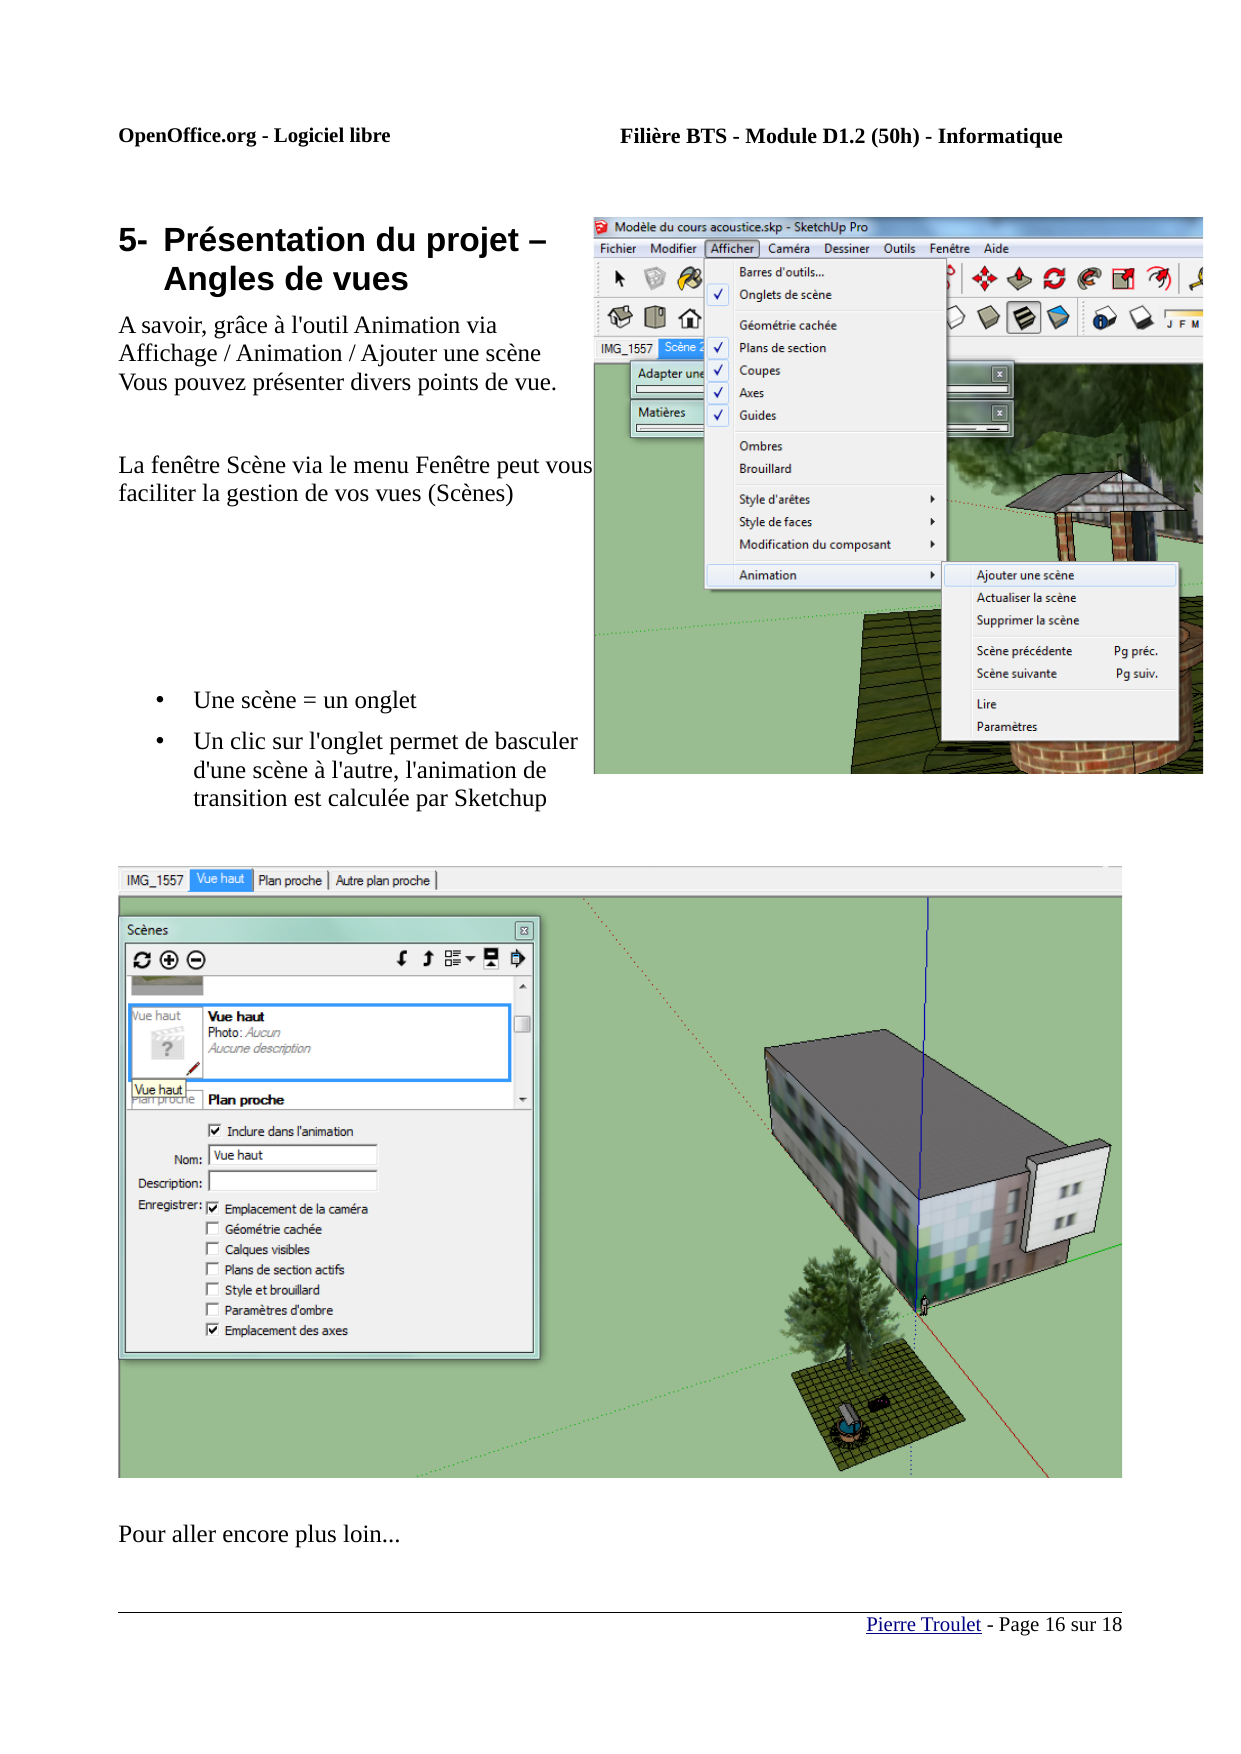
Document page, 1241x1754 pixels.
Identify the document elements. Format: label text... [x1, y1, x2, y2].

subtitle Présentation du projet – Angles de vues [118, 220, 593, 297]
text Pour aller encore plus loin... [118, 1519, 1122, 1548]
list Un clic sur l'onglet permet de basculer d'une scène à l'autre, l'animation de transition est calculée par Sketchup [156, 726, 1122, 812]
text A savoir, grâce à l'outil Animation via Affichage / Animation / Ajouter une scène Vous pouvez présenter divers points de vue. [118, 310, 593, 396]
picture [593, 217, 1204, 774]
list Une scène = un onglet [156, 685, 593, 713]
text La fenêtre Scène via le menu Fenêtre peut vous faciliter la gestion de vos vues (Scènes) [118, 450, 593, 507]
picture [118, 866, 1123, 1478]
